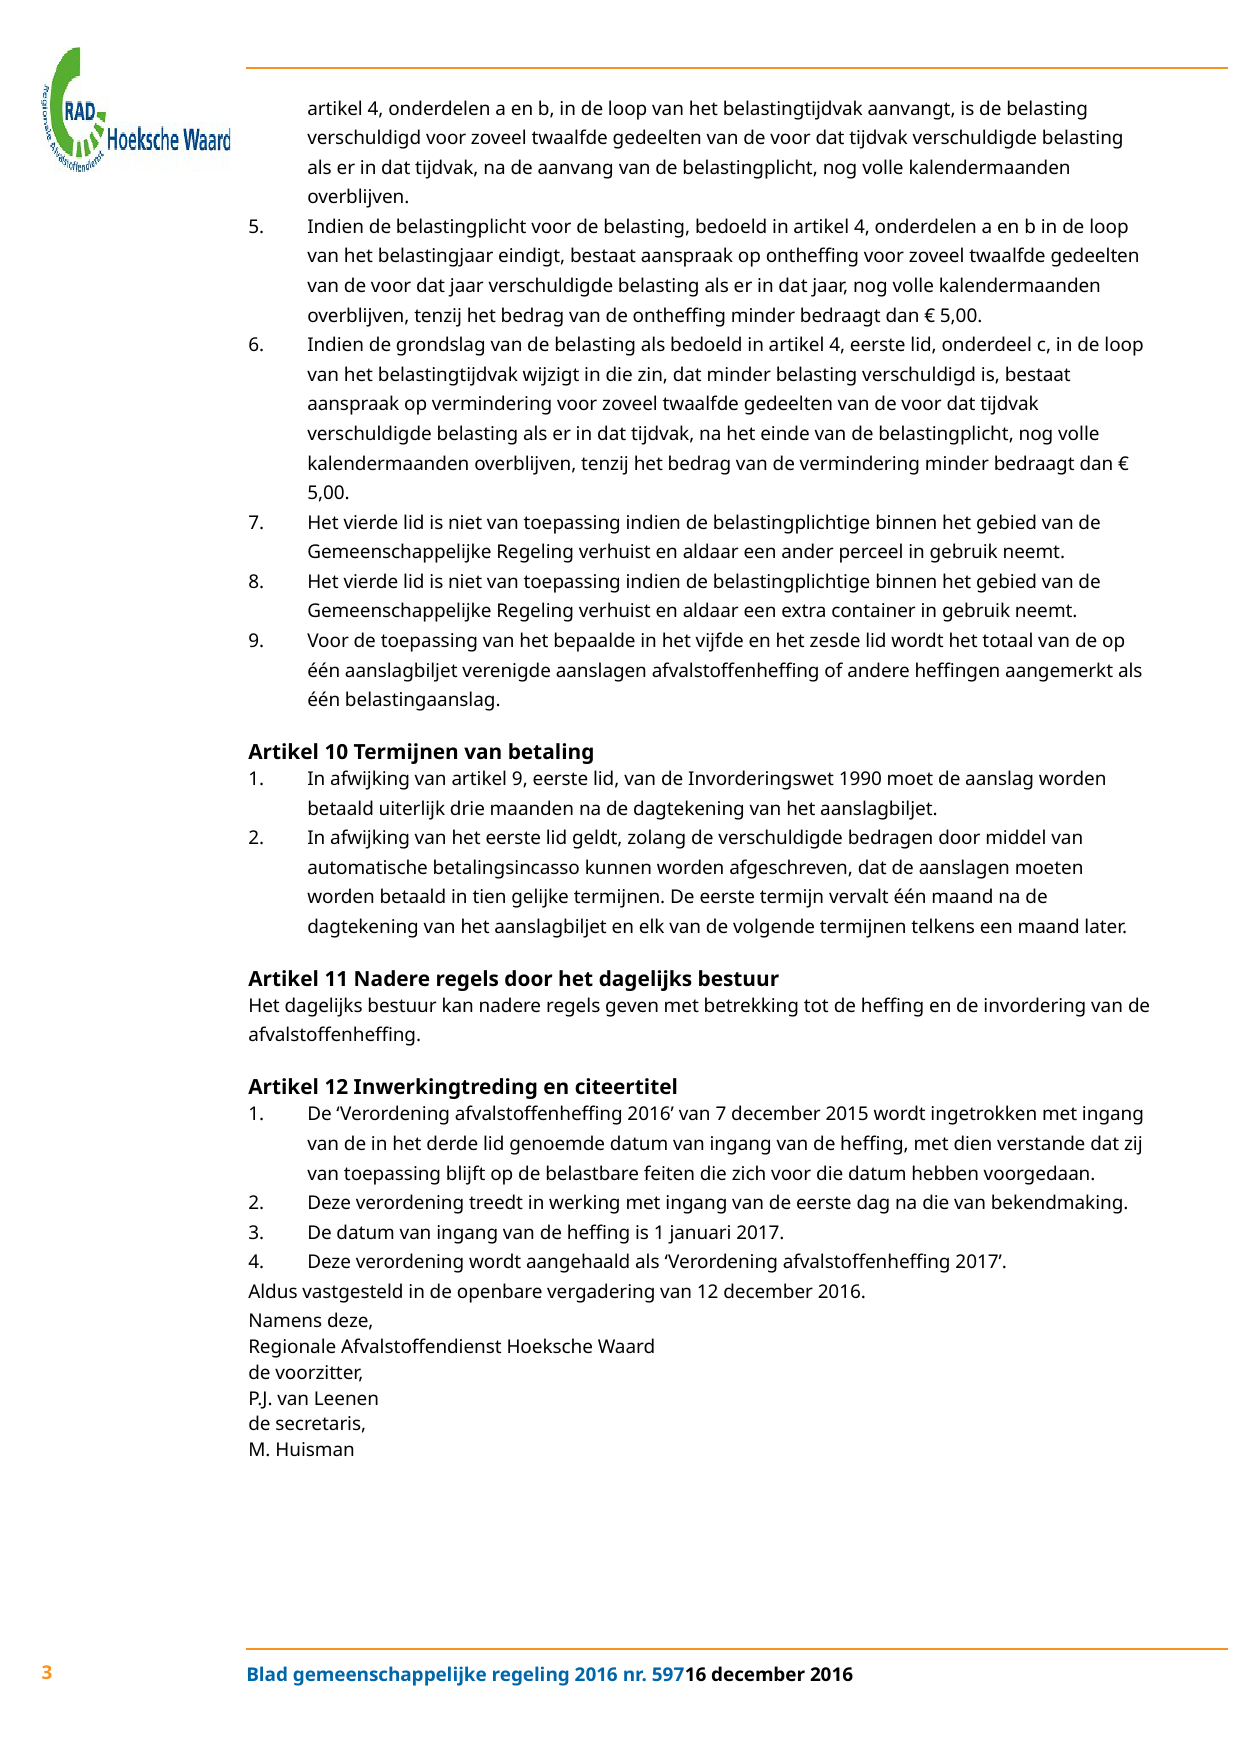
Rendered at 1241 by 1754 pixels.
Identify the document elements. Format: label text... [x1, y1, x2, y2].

text Artikel 11 Nadere regels door het dagelijks bestuur [248, 964, 1152, 992]
text Aldus vastgesteld in de openbare vergadering van 12 december 2016. [248, 1278, 1152, 1304]
list In afwijking van het eerste lid geldt, zolang de verschuldigde bedragen door middel van automatische betalingsincasso kunnen worden afgeschreven, dat de aanslagen moeten worden betaald in tien gelijke termijnen. De eerste termijn vervalt één maand na de dagtekening van het aanslagbiljet en elk van de volgende termijnen telkens een maand later. [248, 824, 1152, 939]
list Voor de toepassing van het bepaalde in het vijfde en het zesde lid wordt het totaal van de op één aanslagbiljet verenigde aanslagen afvalstoffenheffing of andere heffingen aangemerkt als één belastingaanslag. [248, 627, 1152, 712]
text de secretaris, [248, 1411, 1152, 1436]
text P.J. van Leenen [248, 1385, 1152, 1411]
text Artikel 10 Termijnen van betaling [248, 737, 1152, 765]
text Regionale Afvalstoffendienst Hoeksche Waard [248, 1333, 1152, 1359]
list Indien de grondslag van de belasting als bedoeld in artikel 4, eerste lid, onderdeel c, in de loop van het belastingtijdvak wijzigt in die zin, dat minder belasting verschuldigd is, bestaat aanspraak op vermindering voor zoveel twaalfde gedeelten van de voor dat tijdvak verschuldigde belasting als er in dat tijdvak, na het einde van de belastingplicht, nog volle kalendermaanden overblijven, tenzij het bedrag van de vermindering minder bedraagt dan € 5,00. [248, 331, 1152, 505]
list Deze verordening treedt in werking met ingang van de eerste dag na die van bekendmaking. [248, 1189, 1152, 1215]
picture [41, 47, 231, 172]
text Namens deze, [248, 1308, 1152, 1333]
list Deze verordening wordt aangehaald als ‘Verordening afvalstoffenheffing 2017’. [248, 1248, 1152, 1274]
list De ‘Verordening afvalstoffenheffing 2016’ van 7 december 2015 wordt ingetrokken met ingang van de in het derde lid genoemde datum van ingang van de heffing, met dien verstande dat zij van toepassing blijft op de belastbare feiten die zich voor die datum hebben voorgedaan. [248, 1101, 1152, 1185]
list De datum van ingang van de heffing is 1 januari 2017. [248, 1219, 1152, 1244]
list artikel 4, onderdelen a en b, in de loop van het belastingtijdvak aanvangt, is de belasting verschuldigd voor zoveel twaalfde gedeelten van de voor dat tijdvak verschuldigde belasting als er in dat tijdvak, na de aanvang van de belastingplicht, nog volle kalendermaanden overblijven. [248, 95, 1152, 209]
list In afwijking van artikel 9, eerste lid, van de Invorderingswet 1990 moet de aanslag worden betaald uiterlijk drie maanden na de dagtekening van het aanslagbiljet. [248, 765, 1152, 821]
list Het vierde lid is niet van toepassing indien de belastingplichtige binnen het gebied van de Gemeenschappelijke Regeling verhuist en aldaar een ander perceel in gebruik neemt. [248, 509, 1152, 564]
text Het dagelijks bestuur kan nadere regels geven met betrekking tot de heffing en de invordering van de afvalstoffenheffing. [248, 992, 1152, 1047]
list Het vierde lid is niet van toepassing indien de belastingplichtige binnen het gebied van de Gemeenschappelijke Regeling verhuist en aldaar een extra container in gebruik neemt. [248, 568, 1152, 623]
text M. Huisman [248, 1436, 1152, 1462]
text de voorzitter, [248, 1359, 1152, 1385]
list Indien de belastingplicht voor de belasting, bedoeld in artikel 4, onderdelen a en b in de loop van het belastingjaar eindigt, bestaat aanspraak op ontheffing voor zoveel twaalfde gedeelten van de voor dat jaar verschuldigde belasting als er in dat jaar, nog volle kalendermaanden overblijven, tenzij het bedrag van de ontheffing minder bedraagt dan € 5,00. [248, 213, 1152, 328]
text Artikel 12 Inwerkingtreding en citeertitel [248, 1072, 1152, 1101]
